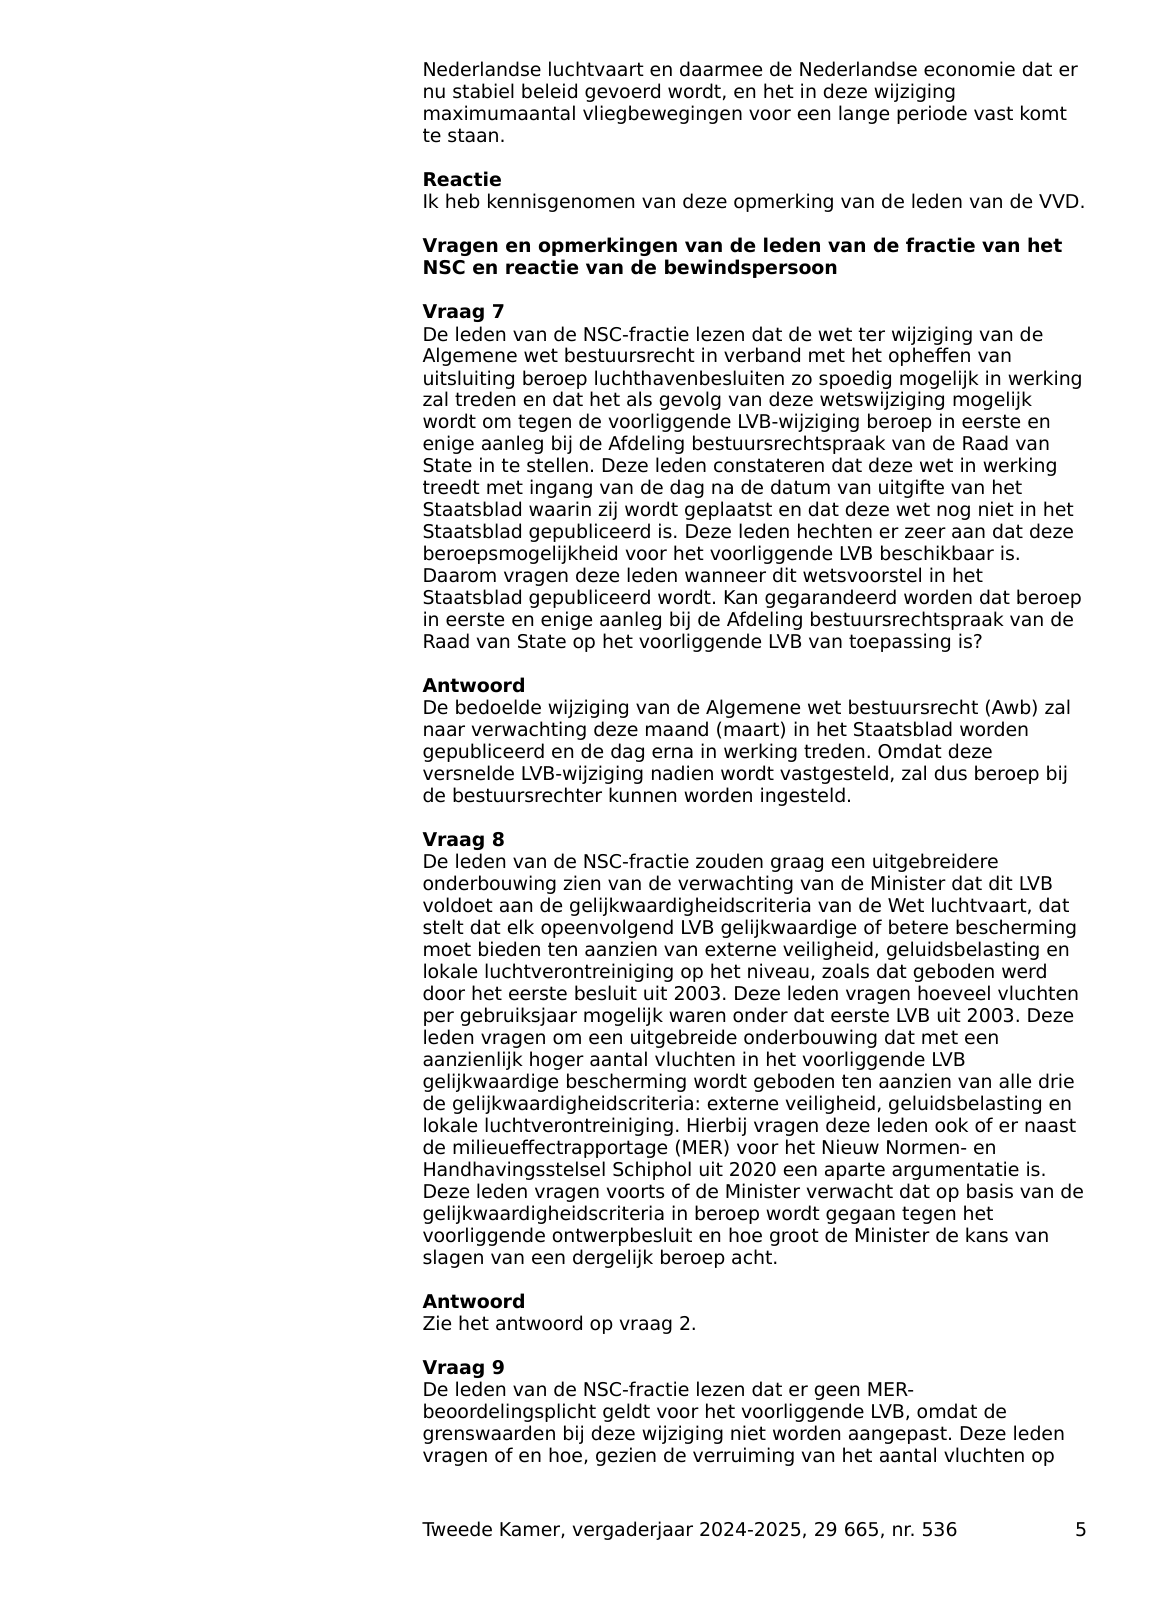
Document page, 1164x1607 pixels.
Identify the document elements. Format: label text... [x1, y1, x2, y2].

text De leden van de NSC-fractie lezen dat de wet ter wijziging van de Algemene wet bestuursrecht in verband met het opheffen van uitsluiting beroep luchthavenbesluiten zo spoedig mogelijk in werking zal treden en dat het als gevolg van deze wetswijziging mogelijk wordt om tegen de voorliggende LVB-wijziging beroep in eerste en enige aanleg bij de Afdeling bestuursrechtspraak van de Raad van State in te stellen. Deze leden constateren dat deze wet in werking treedt met ingang van de dag na de datum van uitgifte van het Staatsblad waarin zij wordt geplaatst en dat deze wet nog niet in het Staatsblad gepubliceerd is. Deze leden hechten er zeer aan dat deze beroepsmogelijkheid voor het voorliggende LVB beschikbaar is. Daarom vragen deze leden wanneer dit wetsvoorstel in het Staatsblad gepubliceerd wordt. Kan gegarandeerd worden dat beroep in eerste en enige aanleg bij de Afdeling bestuursrechtspraak van de Raad van State op het voorliggende LVB van toepassing is? [422, 323, 1087, 653]
text Zie het antwoord op vraag 2. [422, 1313, 1087, 1335]
text Vraag 9 [422, 1357, 1087, 1379]
text Reactie [422, 169, 1087, 191]
text Vraag 8 [422, 829, 1087, 851]
text Vraag 7 [422, 301, 1087, 323]
subtitle Vragen en opmerkingen van de leden van de fractie van het NSC en reactie van de bewindspersoon [422, 235, 1087, 279]
text De bedoelde wijziging van de Algemene wet bestuursrecht (Awb) zal naar verwachting deze maand (maart) in het Staatsblad worden gepubliceerd en de dag erna in werking treden. Omdat deze versnelde LVB-wijziging nadien wordt vastgesteld, zal dus beroep bij de bestuursrechter kunnen worden ingesteld. [422, 697, 1087, 807]
text De leden van de NSC-fractie zouden graag een uitgebreidere onderbouwing zien van de verwachting van de Minister dat dit LVB voldoet aan de gelijkwaardigheidscriteria van de Wet luchtvaart, dat stelt dat elk opeenvolgend LVB gelijkwaardige of betere bescherming moet bieden ten aanzien van externe veiligheid, geluidsbelasting en lokale luchtverontreiniging op het niveau, zoals dat geboden werd door het eerste besluit uit 2003. Deze leden vragen hoeveel vluchten per gebruiksjaar mogelijk waren onder dat eerste LVB uit 2003. Deze leden vragen om een uitgebreide onderbouwing dat met een aanzienlijk hoger aantal vluchten in het voorliggende LVB gelijkwaardige bescherming wordt geboden ten aanzien van alle drie de gelijkwaardigheidscriteria: externe veiligheid, geluidsbelasting en lokale luchtverontreiniging. Hierbij vragen deze leden ook of er naast de milieueffectrapportage (MER) voor het Nieuw Normen- en Handhavingsstelsel Schiphol uit 2020 een aparte argumentatie is. Deze leden vragen voorts of de Minister verwacht dat op basis van de gelijkwaardigheidscriteria in beroep wordt gegaan tegen het voorliggende ontwerpbesluit en hoe groot de Minister de kans van slagen van een dergelijk beroep acht. [422, 851, 1087, 1269]
text Ik heb kennisgenomen van deze opmerking van de leden van de VVD. [422, 191, 1087, 213]
text De leden van de NSC-fractie lezen dat er geen MER-beoordelingsplicht geldt voor het voorliggende LVB, omdat de grenswaarden bij deze wijziging niet worden aangepast. Deze leden vragen of en hoe, gezien de verruiming van het aantal vluchten op [422, 1379, 1087, 1467]
text Antwoord [422, 1291, 1087, 1313]
text Antwoord [422, 675, 1087, 697]
text Nederlandse luchtvaart en daarmee de Nederlandse economie dat er nu stabiel beleid gevoerd wordt, en het in deze wijziging maximumaantal vliegbewegingen voor een lange periode vast komt te staan. [422, 59, 1087, 147]
